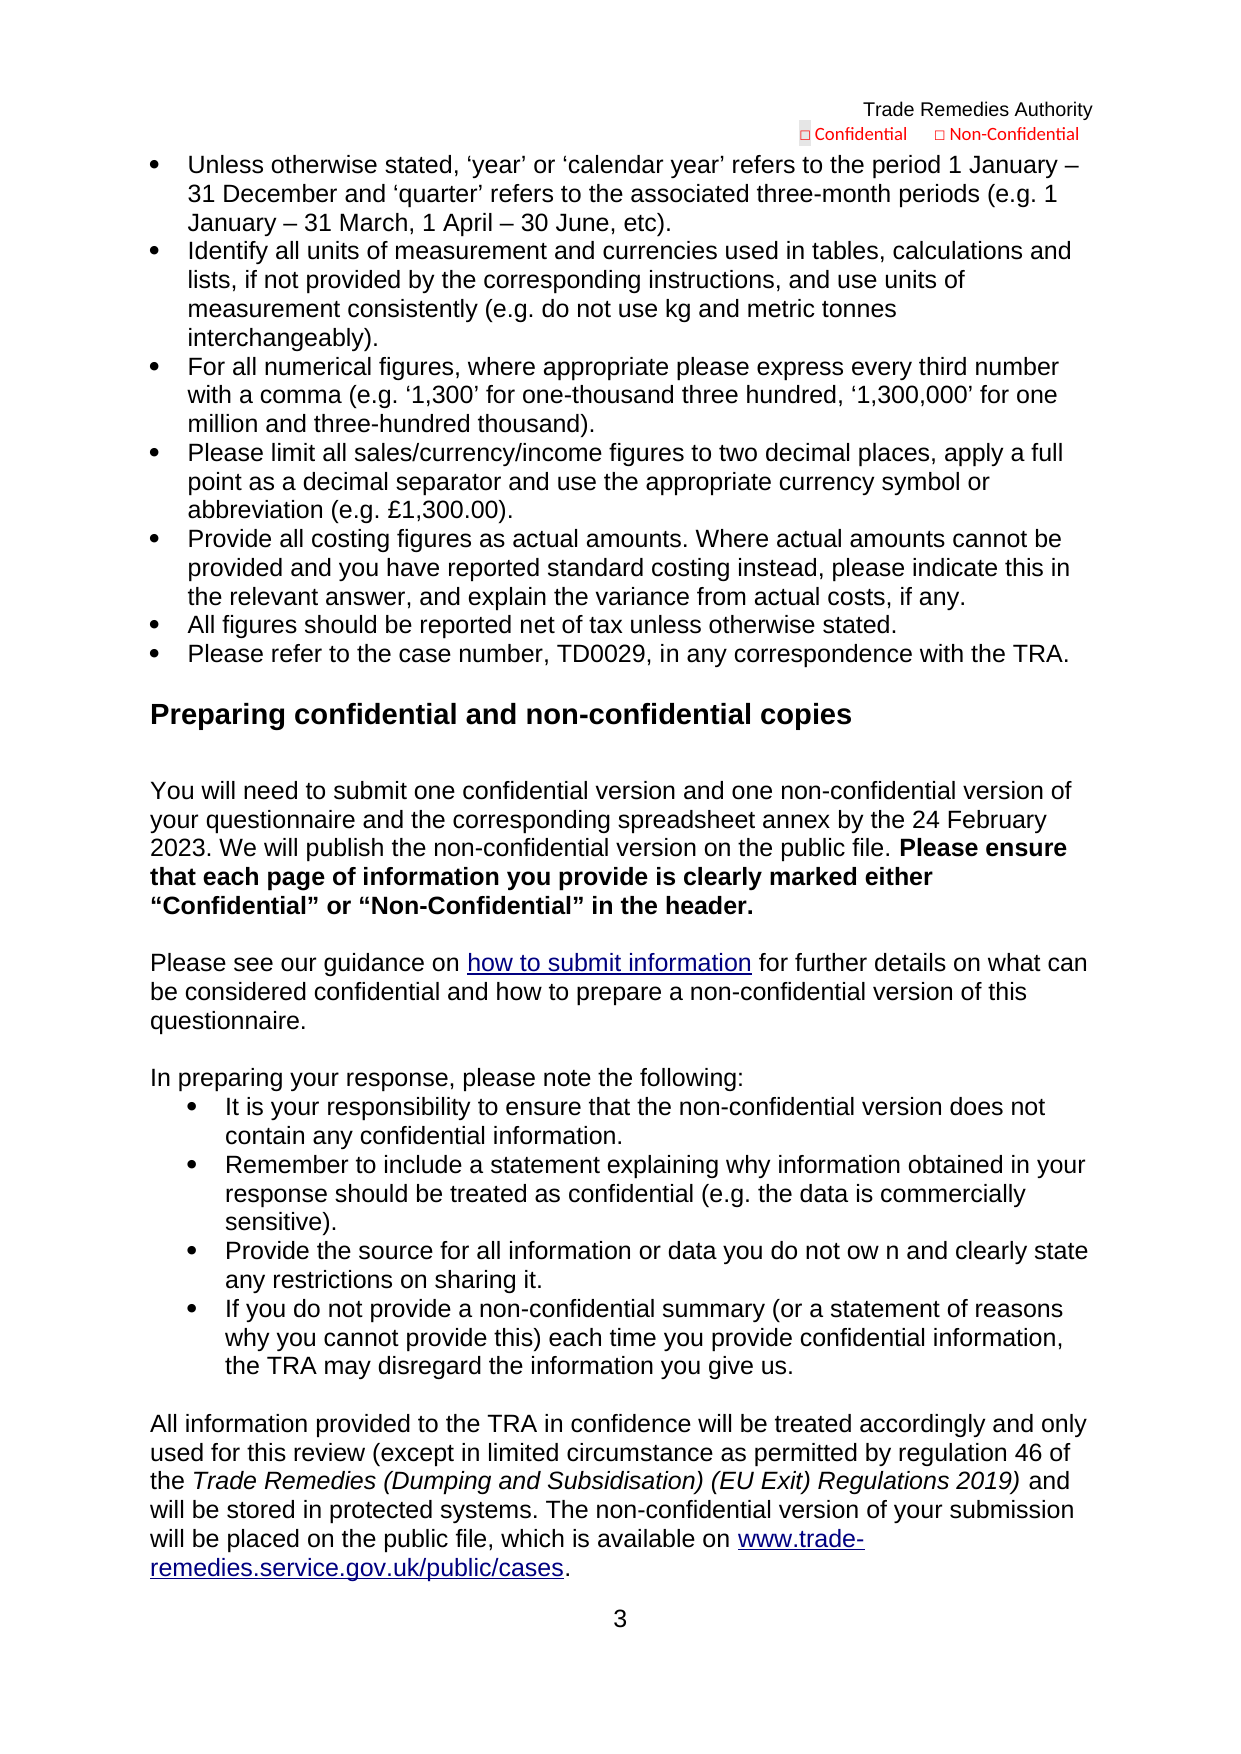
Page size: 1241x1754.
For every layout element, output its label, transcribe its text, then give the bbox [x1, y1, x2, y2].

list Remember to include a statement explaining why information obtained in your response should be treated as confidential (e.g. the data is commercially sensitive). [187, 1150, 1090, 1236]
text All information provided to the TRA in confidence will be treated accordingly and only used for this review (except in limited circumstance as permitted by regulation 46 of the Trade Remedies (Dumping and Subsidisation) (EU Exit) Regulations 2019) and will be stored in protected systems. The non-confidential version of your submission will be placed on the public file, which is available on www.trade-remedies.service.gov.uk/public/cases. [150, 1409, 1090, 1581]
list Provide all costing figures as actual amounts. Where actual amounts cannot be provided and you have reported standard costing instead, please indicate this in the relevant answer, and explain the variance from actual costs, if any. [150, 524, 1090, 611]
text Please see our guidance on how to submit information for further details on what can be considered confidential and how to prepare a non-confidential version of this questionnaire. [150, 948, 1090, 1035]
list For all numerical figures, where appropriate please express every third number with a comma (e.g. ‘1,300’ for one-thousand three hundred, ‘1,300,000’ for one million and three-hundred thousand). [150, 351, 1090, 438]
list Please limit all sales/currency/income figures to two decimal places, apply a full point as a decimal separator and use the appropriate currency symbol or abbreviation (e.g. £1,300.00). [150, 438, 1090, 524]
text In preparing your response, please note the following: [150, 1063, 1090, 1092]
list All figures should be reported net of tax unless otherwise stated. [150, 611, 1090, 639]
list Provide the source for all information or data you do not ow n and clearly state any restrictions on sharing it. [187, 1236, 1090, 1294]
text You will need to submit one confidential version and one non-confidential version of your questionnaire and the corresponding spreadsheet annex by the 24 February 2023. We will publish the non-confidential version on the public file. Please ensure that each page of information you provide is clearly marked either “Confidential” or “Non-Confidential” in the header. [150, 776, 1090, 920]
list Please refer to the case number, TD0029, in any correspondence with the TRA. [150, 639, 1090, 668]
list It is your responsibility to ensure that the non-confidential version does not contain any confidential information. [187, 1092, 1090, 1150]
subtitle Preparing confidential and non-confidential copies [150, 697, 1090, 731]
list If you do not provide a non-confidential summary (or a statement of reasons why you cannot provide this) each time you provide confidential information, the TRA may disregard the information you give us. [187, 1294, 1090, 1380]
list Unless otherwise stated, ‘year’ or ‘calendar year’ refers to the period 1 January – 31 December and ‘quarter’ refers to the associated three-month periods (e.g. 1 January – 31 March, 1 April – 30 June, etc). [150, 150, 1090, 236]
list Identify all units of measurement and currencies used in tables, calculations and lists, if not provided by the corresponding instructions, and use units of measurement consistently (e.g. do not use kg and metric tonnes interchangeably). [150, 236, 1090, 351]
